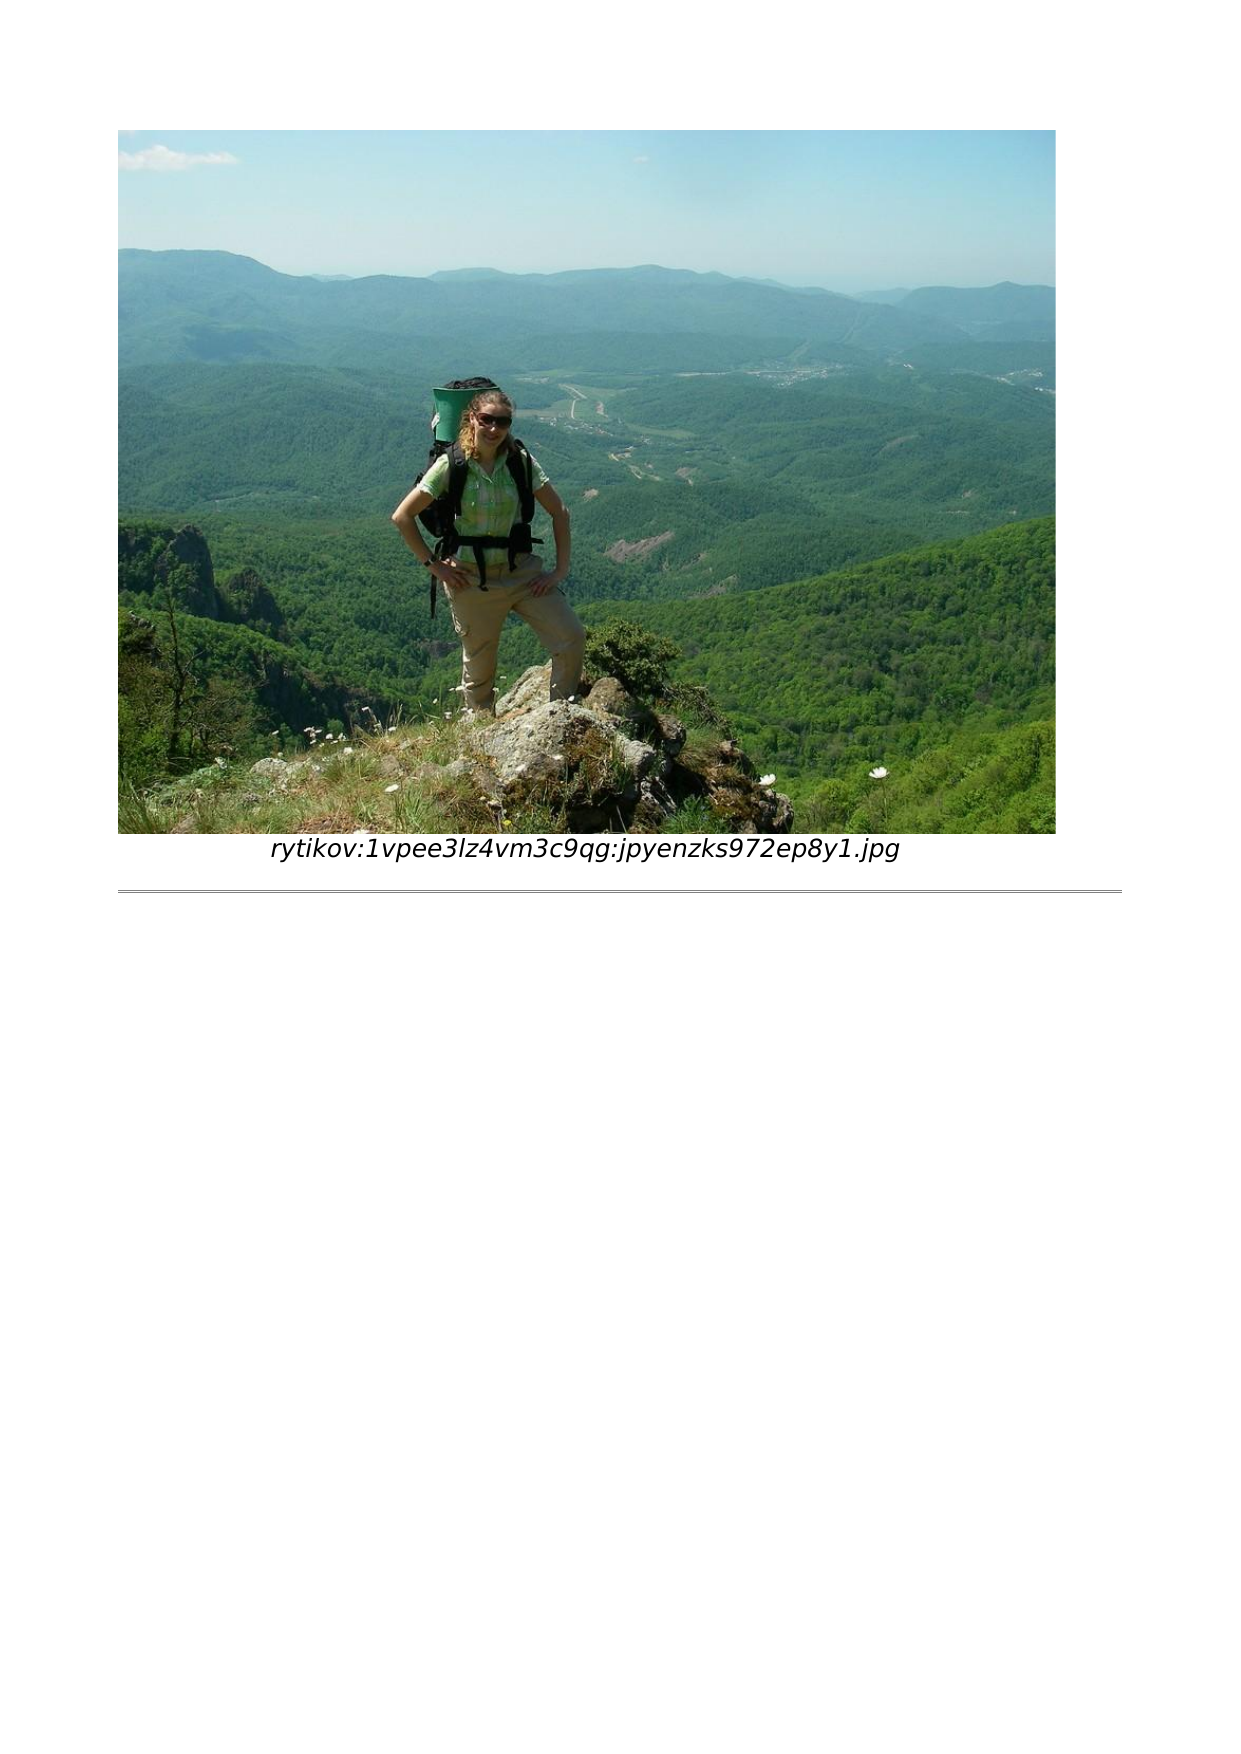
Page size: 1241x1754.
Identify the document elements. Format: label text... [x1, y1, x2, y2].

picture [118, 130, 1056, 834]
text rytikov:1vpee3lz4vm3c9qg:jpyenzks972ep8y1.jpg [118, 834, 1056, 863]
